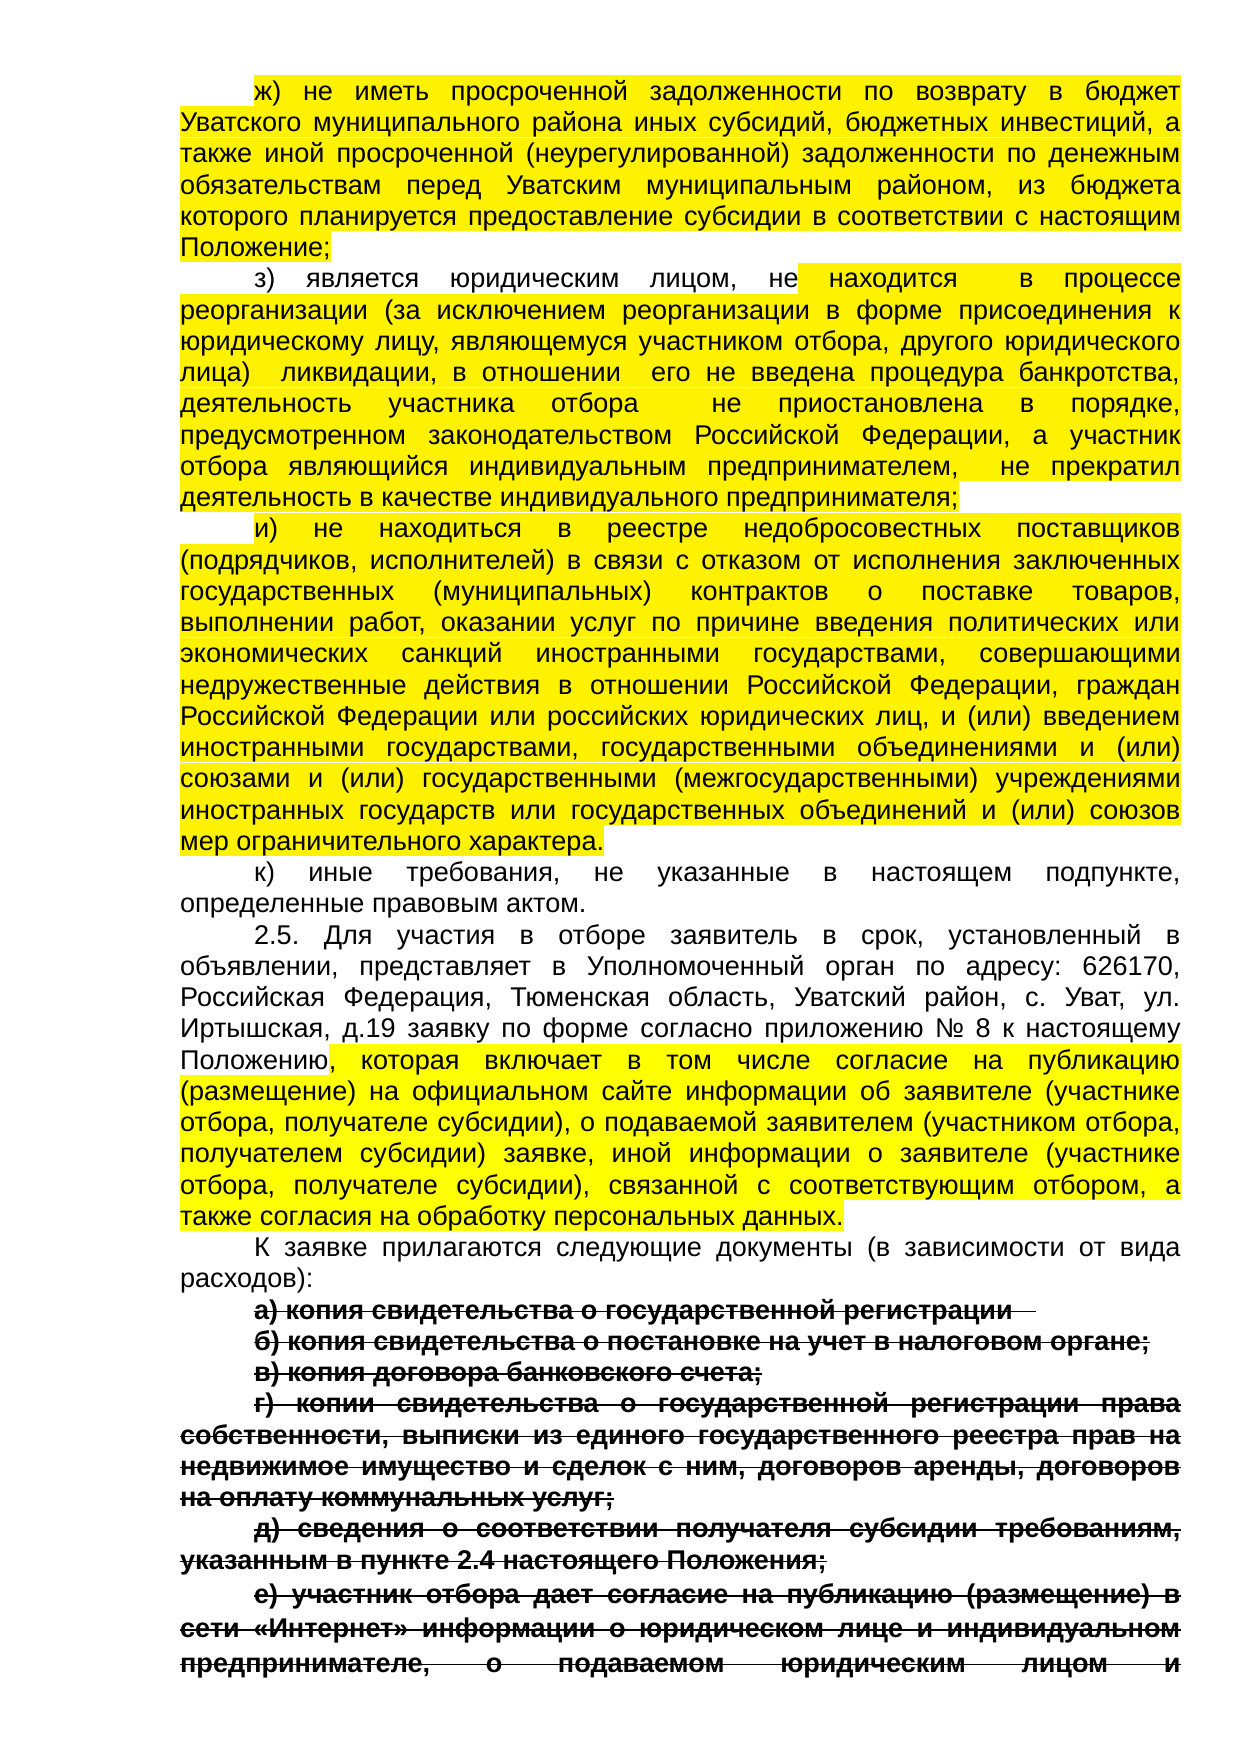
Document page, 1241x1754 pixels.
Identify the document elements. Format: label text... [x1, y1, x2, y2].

text и) не находиться в реестре недобросовестных поставщиков (подрядчиков, исполнителей) в связи с отказом от исполнения заключенных государственных (муниципальных) контрактов о поставке товаров, выполнении работ, оказании услуг по причине введения политических или экономических санкций иностранными государствами, совершающими недружественные действия в отношении Российской Федерации, граждан Российской Федерации или российских юридических лиц, и (или) введением иностранными государствами, государственными объединениями и (или) союзами и (или) государственными (межгосударственными) учреждениями иностранных государств или государственных объединений и (или) союзов мер ограничительного характера. [180, 512, 1181, 856]
text е) участник отбора дает согласие на публикацию (размещение) в сети «Интернет» информации о юридическом лице и индивидуальном предпринимателе, о подаваемом юридическим лицом и индивидуальным предпринимателем заявке и об иной информации о юридическом лице и индивидуальном предпринимателе, связанной с отбором; [180, 1631, 1181, 1664]
text к) иные требования, не указанные в настоящем подпункте, определенные правовым актом. [180, 856, 1181, 919]
text ж) не иметь просроченной задолженности по возврату в бюджет Уватского муниципального района иных субсидий, бюджетных инвестиций, а также иной просроченной (неурегулированной) задолженности по денежным обязательствам перед Уватским муниципальным районом, из бюджета которого планируется предоставление субсидии в соответствии с настоящим Положение; [180, 75, 1181, 262]
text а) копия свидетельства о государственной регистрации [180, 1294, 1181, 1325]
text г) копии свидетельства о государственной регистрации права собственности, выписки из единого государственного реестра прав на недвижимое имущество и сделок с ним, договоров аренды, договоров на оплату коммунальных услуг; [180, 1387, 1181, 1436]
text б) копия свидетельства о постановке на учет в налоговом органе; [180, 1325, 1181, 1356]
text е) участник отбора дает согласие на публикацию (размещение) в сети «Интернет» информации о юридическом лице и индивидуальном предпринимателе, о подаваемом юридическим лицом и индивидуальным предпринимателем заявке и об иной информации о юридическом лице и индивидуальном предпринимателе, связанной с отбором; [180, 1575, 1181, 1629]
text е) участник отбора дает согласие на публикацию (размещение) в сети «Интернет» информации о юридическом лице и индивидуальном предпринимателе, о подаваемом юридическим лицом и индивидуальным предпринимателем заявке и об иной информации о юридическом лице и индивидуальном предпринимателе, связанной с отбором; [267, 1665, 805, 1678]
text з) является юридическим лицом, не находится в процессе реорганизации (за исключением реорганизации в форме присоединения к юридическому лицу, являющемуся участником отбора, другого юридического лица) ликвидации, в отношении его не введена процедура банкротства, деятельность участника отбора не приостановлена в порядке, предусмотренном законодательством Российской Федерации, а участник отбора являющийся индивидуальным предпринимателем, не прекратил деятельность в качестве индивидуального предпринимателя; [180, 262, 1181, 512]
text г) копии свидетельства о государственной регистрации права собственности, выписки из единого государственного реестра прав на недвижимое имущество и сделок с ним, договоров аренды, договоров на оплату коммунальных услуг; [180, 1468, 1181, 1512]
text д) сведения о соответствии получателя субсидии требованиям, указанным в пункте 2.4 настоящего Положения; [180, 1512, 1181, 1575]
text 2.5. Для участия в отборе заявитель в срок, установленный в объявлении, представляет в Уполномоченный орган по адресу: 626170, Российская Федерация, Тюменская область, Уватский район, с. Уват, ул. Иртышская, д.19 заявку по форме согласно приложению № 8 к настоящему Положению, которая включает в том числе согласие на публикацию (размещение) на официальном сайте информации об заявителе (участнике отбора, получателе субсидии), о подаваемой заявителем (участником отбора, получателем субсидии) заявке, иной информации о заявителе (участнике отбора, получателе субсидии), связанной с соответствующим отбором, а также согласия на обработку персональных данных. [180, 919, 1181, 1231]
text г) копии свидетельства о государственной регистрации права собственности, выписки из единого государственного реестра прав на недвижимое имущество и сделок с ним, договоров аренды, договоров на оплату коммунальных услуг; [180, 1437, 1181, 1467]
text в) копия договора банковского счета; [180, 1356, 1181, 1387]
text К заявке прилагаются следующие документы (в зависимости от вида расходов): [180, 1231, 1181, 1294]
